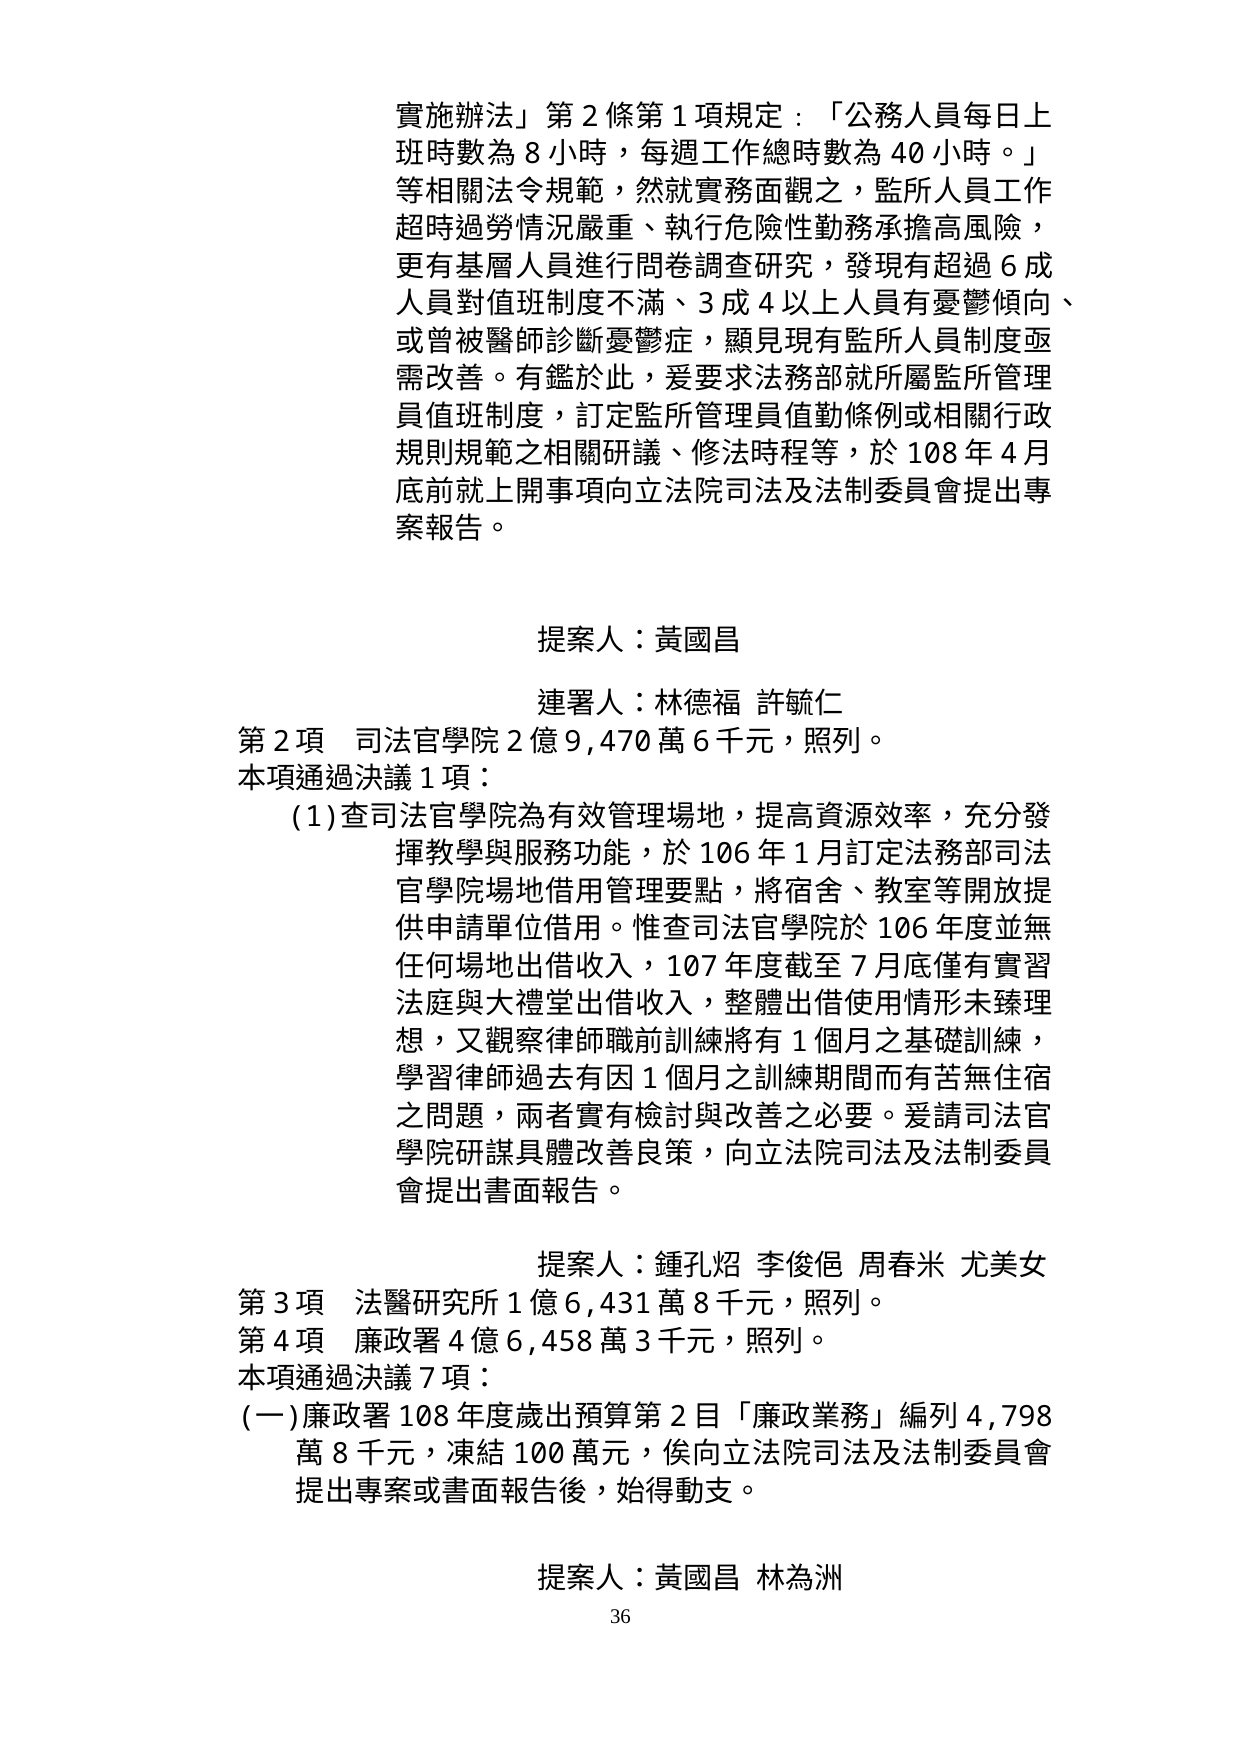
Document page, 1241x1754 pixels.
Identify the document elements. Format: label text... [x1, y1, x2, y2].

text 提案人：鍾孔炤 李俊俋 周春米 尤美女 [537, 1221, 1053, 1284]
text 第2項 司法官學院2億9,470萬6千元，照列。 [237, 721, 1053, 759]
text (一)廉政署108年度歲出預算第2目「廉政業務」編列4,798萬8千元，凍結100萬元，俟向立法院司法及法制委員會提出專案或書面報告後，始得動支。 [237, 1396, 1053, 1509]
text 提案人：黃國昌 林為洲 [537, 1534, 1053, 1596]
text 第4項 廉政署4億6,458萬3千元，照列。 [237, 1321, 1053, 1359]
text 連署人：林德福 許毓仁 [537, 659, 1053, 721]
text 第3項 法醫研究所1億6,431萬8千元，照列。 [237, 1284, 1053, 1321]
list 查司法官學院為有效管理場地，提高資源效率，充分發揮教學與服務功能，於106年1月訂定法務部司法官學院場地借用管理要點，將宿舍、教室等開放提供申請單位借用。惟查司法官學院於106年度並無任何場地出借收入，107年度截至7月底僅有實習法庭與大禮堂出借收入，整體出借使用情形未臻理想，又觀察律師職前訓練將有1個月之基礎訓練，學習律師過去有因1個月之訓練期間而有苦無住宿之問題，兩者實有檢討與改善之必要。爰請司法官學院研謀具體改善良策，向立法院司法及法制委員會提出書面報告。 [287, 796, 1053, 1209]
text 本項通過決議1項： [237, 759, 1053, 796]
text 本項通過決議7項： [237, 1359, 1053, 1396]
text 提案人：黃國昌 [537, 596, 1053, 659]
list 查監察院於107年1月15日公告新聞稿指出，近來因監獄超額收容受刑人情形嚴重，超額收容比率達18.6%，全國監獄已人滿為患，進而導致每位監所管理員業務負擔日益加重。目前我國矯正機關所屬監所管理員值班制度，係適用「公務人員週休二日實施辦法」第2條第1項規定﹕「公務人員每日上班時數為8小時，每週工作總時數為40小時。」等相關法令規範，然就實務面觀之，監所人員工作超時過勞情況嚴重、執行危險性勤務承擔高風險，更有基層人員進行問卷調查研究，發現有超過6成人員對值班制度不滿、3成4以上人員有憂鬱傾向、或曾被醫師診斷憂鬱症，顯見現有監所人員制度亟需改善。有鑑於此，爰要求法務部就所屬監所管理員值班制度，訂定監所管理員值勤條例或相關行政規則規範之相關研議、修法時程等，於108年4月底前就上開事項向立法院司法及法制委員會提出專案報告。 [287, 96, 1053, 546]
